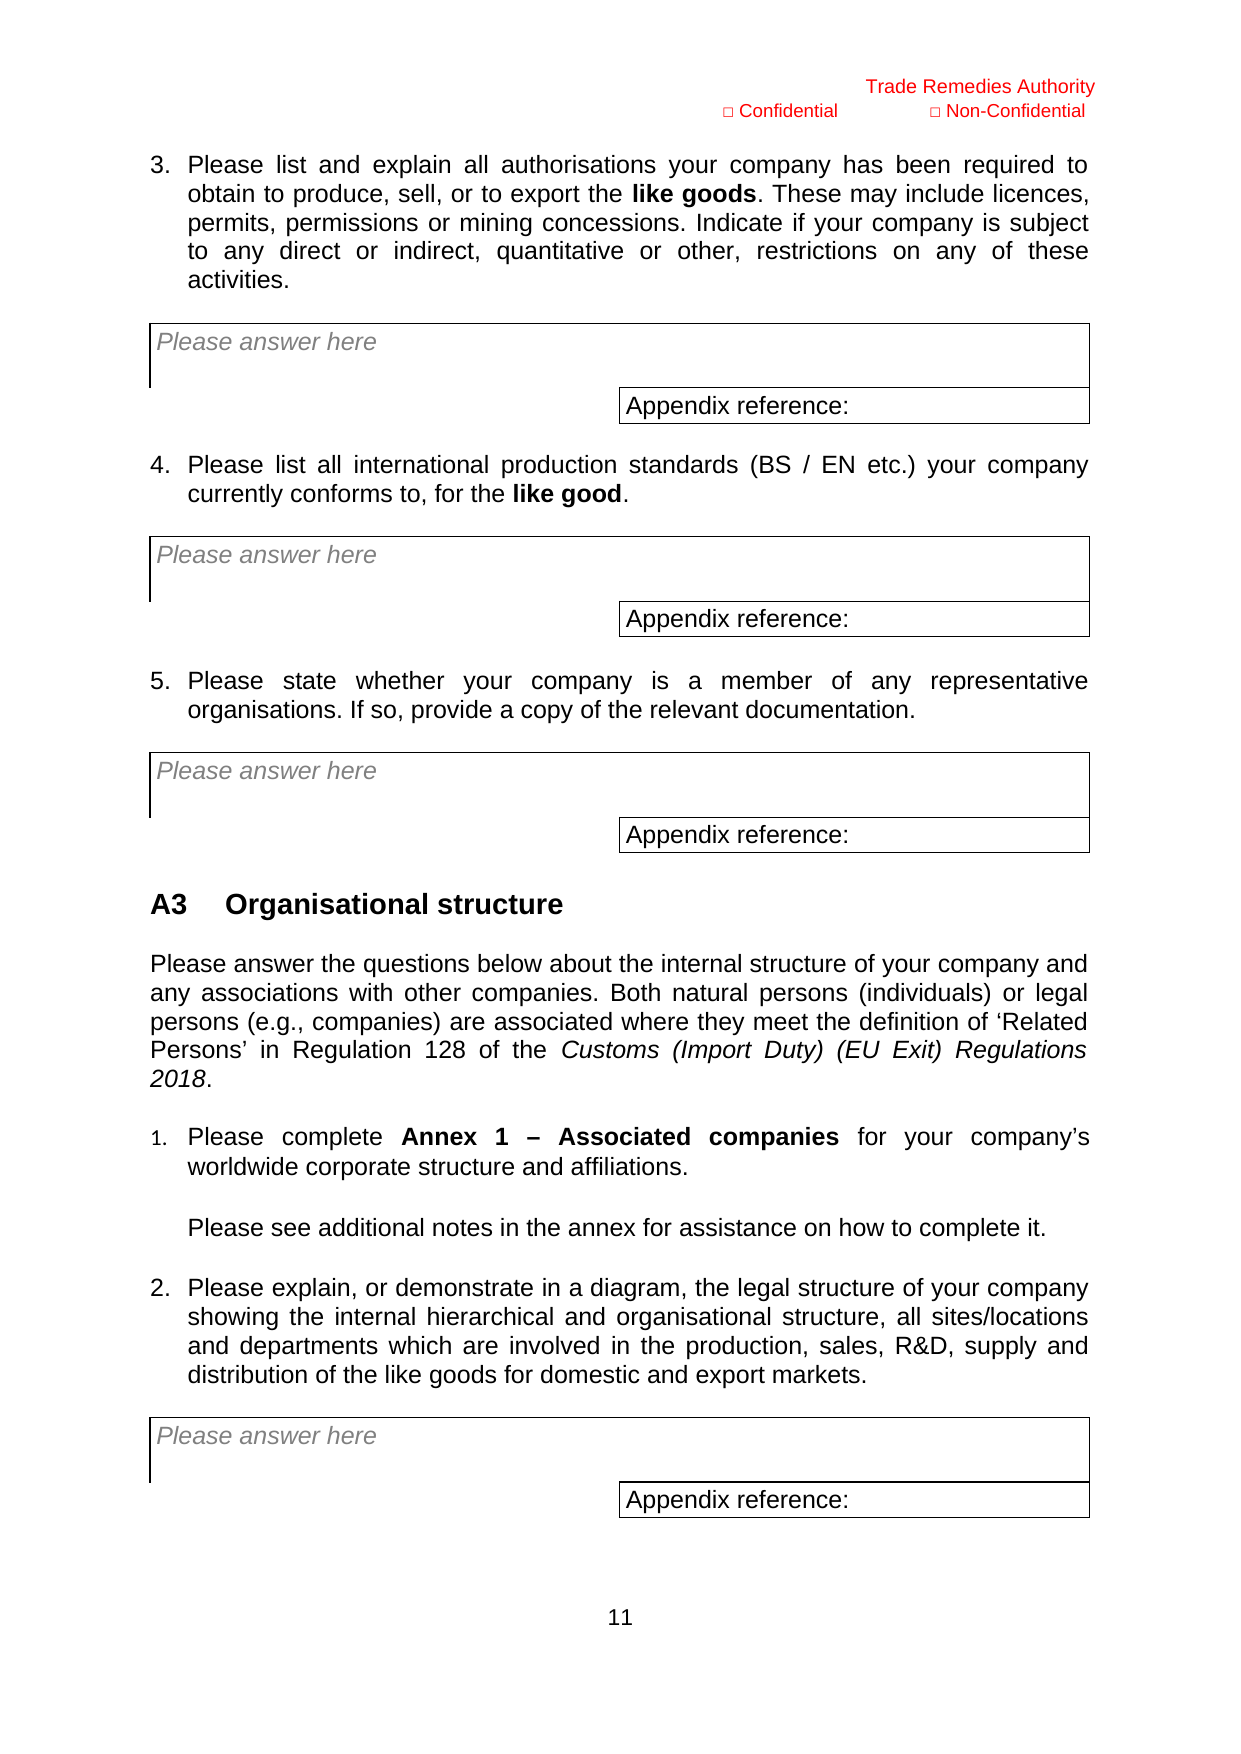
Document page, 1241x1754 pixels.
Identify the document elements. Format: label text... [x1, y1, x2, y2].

list Please list all international production standards (BS / EN etc.) your company currently conforms to, for the like good. [150, 450, 1090, 507]
list Please see additional notes in the annex for assistance on how to complete it. [187, 1213, 1090, 1242]
list Please state whether your company is a member of any representative organisations. If so, provide a copy of the relevant documentation. [150, 666, 1090, 723]
table_cell [150, 388, 619, 422]
list Please explain, or demonstrate in a diagram, the legal structure of your company showing the internal hierarchical and organisational structure, all sites/locations and departments which are involved in the production, sales, R&D, supply and distribution of the like goods for domestic and export markets. [150, 1273, 1090, 1388]
table_cell [150, 1483, 619, 1517]
table_cell Appendix reference: [620, 602, 1089, 636]
subtitle A3 Organisational structure [150, 887, 1090, 920]
table_header Please answer here [151, 753, 1089, 817]
table_cell [150, 602, 619, 636]
list Please complete Annex 1 – Associated companies for your company’s worldwide corporate structure and affiliations. [150, 1122, 1090, 1181]
table_cell Appendix reference: [620, 818, 1089, 852]
table_cell Appendix reference: [620, 1483, 1089, 1517]
text Please answer the questions below about the internal structure of your company and any associations with other companies. Both natural persons (individuals) or legal persons (e.g., companies) are associated where they meet the definition of ‘Related Persons’ in Regulation 128 of the Customs (Import Duty) (EU Exit) Regulations 2018. [150, 949, 1090, 1093]
table_header Please answer here [151, 1418, 1089, 1481]
table_header Please answer here [151, 537, 1089, 601]
list Please list and explain all authorisations your company has been required to obtain to produce, sell, or to export the like goods. These may include licences, permits, permissions or mining concessions. Indicate if your company is subject to any direct or indirect, quantitative or other, restrictions on any of these activities. [150, 150, 1090, 294]
table_cell [150, 818, 619, 852]
table_header Please answer here [151, 324, 1089, 387]
table_cell Appendix reference: [620, 388, 1089, 422]
